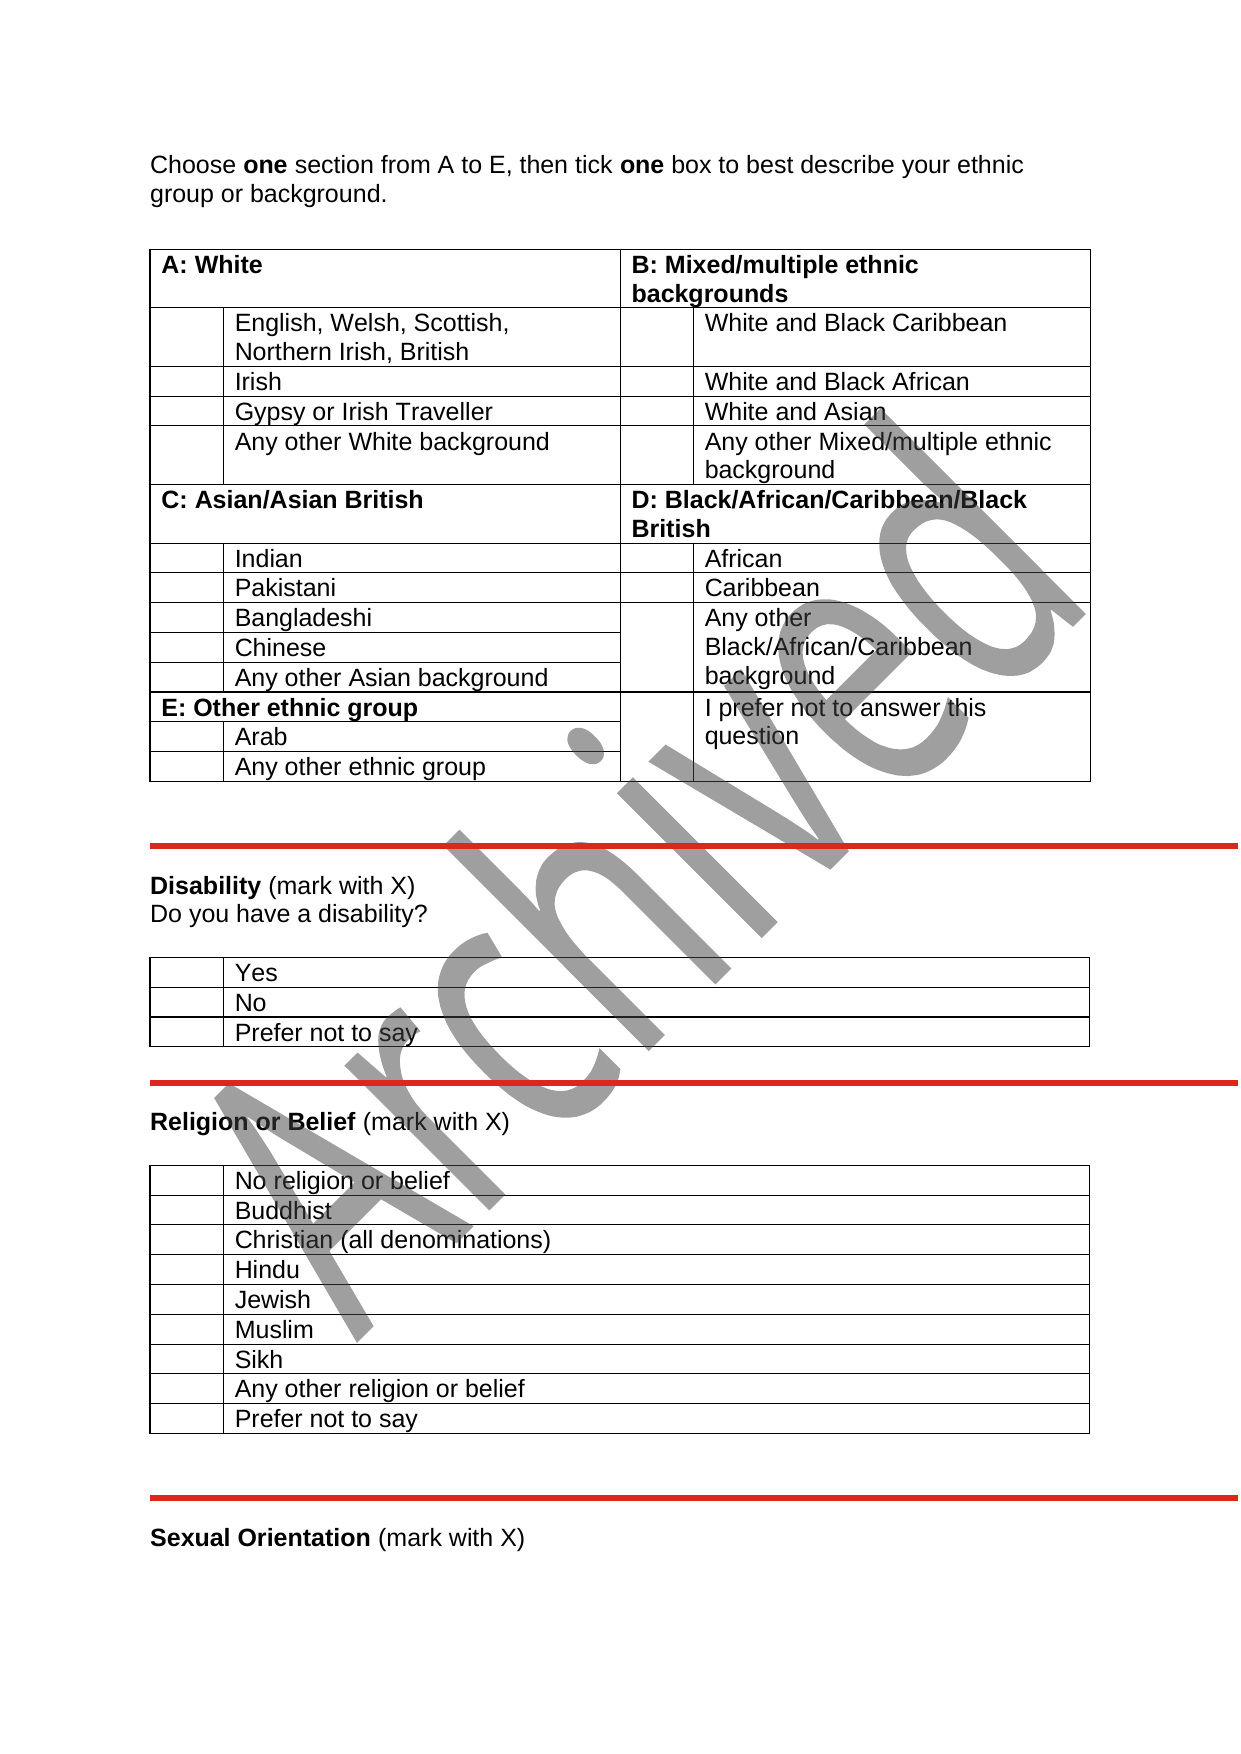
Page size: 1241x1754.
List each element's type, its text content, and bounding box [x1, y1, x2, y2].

table_cell Buddhist [358, 1200, 421, 1224]
text [556, 871, 628, 899]
table_header No religion or belief [478, 1166, 1089, 1194]
table_cell Buddhist [424, 1196, 1089, 1224]
table_cell [915, 573, 1031, 602]
text [502, 871, 538, 899]
table_cell D: Black/African/Caribbean/Black British [621, 485, 934, 542]
table_cell Buddhist [224, 1196, 287, 1224]
table_cell Any other religion or belief [224, 1374, 1089, 1403]
table_cell [621, 573, 693, 602]
text Sexual Orientation (mark with X) [150, 1523, 1090, 1551]
table_cell [151, 397, 223, 425]
text [663, 899, 750, 928]
text [728, 871, 1090, 899]
text Religion or Belief (mark with X) [272, 1107, 413, 1136]
table_cell [465, 988, 612, 1016]
table_cell D: Black/African/Caribbean/Black British [908, 520, 979, 542]
table_cell [151, 752, 223, 781]
table_cell [621, 367, 693, 396]
table_cell [621, 426, 693, 484]
table_cell [350, 1285, 1089, 1314]
table_cell Prefer not to say [472, 1018, 642, 1046]
table_cell [151, 1345, 223, 1373]
table_cell Hindu [224, 1255, 322, 1284]
table_header No religion or belief [224, 1166, 269, 1194]
text [555, 899, 657, 928]
table_cell [621, 693, 693, 781]
table_cell [151, 573, 223, 602]
table_header [589, 958, 1089, 987]
table_cell [621, 397, 693, 425]
table_cell [151, 1404, 223, 1433]
text [635, 871, 721, 899]
table_cell [333, 1255, 1089, 1284]
table_cell [151, 633, 223, 662]
table_cell Prefer not to say [649, 1018, 1089, 1046]
table_cell I prefer not to answer this question [694, 693, 781, 781]
table_cell C: Asian/Asian British [151, 485, 620, 542]
text Religion or Belief (mark with X) [420, 1107, 1090, 1136]
table_cell No [224, 988, 443, 1016]
text Do you have a disability? [150, 899, 524, 928]
text Choose one section from A to E, then tick one box to best describe your ethnic group or background. [150, 150, 1090, 207]
table_cell Jewish [224, 1285, 339, 1314]
table_cell [151, 603, 223, 632]
table_cell [151, 1018, 223, 1046]
table_cell Chinese [224, 633, 620, 662]
table_cell Any other ethnic group [224, 752, 620, 781]
table_cell [1046, 573, 1090, 602]
table_cell African [694, 544, 885, 572]
table_cell [621, 308, 693, 366]
text Religion or Belief (mark with X) [150, 1107, 235, 1136]
table_cell Any other Black/African/Caribbean background [803, 625, 871, 691]
table_cell Any other Mixed/multiple ethnic background [900, 426, 1090, 484]
table_cell Any other White background [224, 426, 620, 484]
table_cell [151, 1196, 223, 1224]
table_cell Any other Mixed/multiple ethnic background [694, 426, 922, 484]
table_cell Prefer not to say [410, 1018, 459, 1046]
table_header A: White [151, 250, 620, 307]
table_cell [358, 1315, 1089, 1343]
table_cell [151, 663, 223, 691]
table_cell White and Black African [694, 367, 1090, 396]
table_cell Christian (all denominations) [224, 1225, 304, 1254]
table_cell Any other Asian background [224, 663, 620, 691]
table_cell White and Black Caribbean [694, 308, 1090, 366]
table_cell [151, 426, 223, 484]
table_header [151, 1166, 223, 1194]
table_cell Indian [224, 544, 620, 572]
table_cell Gypsy or Irish Traveller [224, 397, 620, 425]
table_cell White and Asian [694, 397, 1090, 425]
table_cell [619, 988, 1089, 1016]
table_cell Christian (all denominations) [330, 1225, 1089, 1254]
table_cell Muslim [224, 1315, 356, 1343]
table_cell [151, 544, 223, 572]
table_header [466, 958, 583, 987]
table_header No religion or belief [280, 1166, 350, 1194]
table_cell Any other Black/African/Caribbean background [694, 603, 803, 691]
table_cell Any other Black/African/Caribbean background [937, 603, 1035, 649]
table_cell [151, 1255, 223, 1284]
table_header No religion or belief [373, 1166, 471, 1194]
table_cell [151, 1285, 223, 1314]
table_cell Sikh [224, 1345, 1089, 1373]
table_cell [621, 544, 693, 572]
table_cell Pakistani [224, 573, 620, 602]
table_cell [151, 1315, 223, 1343]
table_cell Any other Black/African/Caribbean background [849, 603, 1090, 691]
table_header Yes [224, 958, 447, 987]
table_cell Irish [224, 367, 620, 396]
table_cell [151, 308, 223, 366]
table_cell [151, 1374, 223, 1403]
table_header B: Mixed/multiple ethnic backgrounds [621, 250, 1090, 307]
table_cell [621, 603, 693, 691]
table_cell Prefer not to say [224, 1018, 385, 1046]
table_cell Arab [224, 722, 620, 751]
table_cell I prefer not to answer this question [756, 693, 1090, 781]
table_cell [151, 988, 223, 1016]
table_cell [151, 367, 223, 396]
table_cell English, Welsh, Scottish, Northern Irish, British [224, 308, 620, 366]
text [756, 899, 1090, 928]
table_cell [151, 722, 223, 751]
table_cell Bangladeshi [224, 603, 620, 632]
table_header [151, 958, 223, 987]
table_cell [907, 544, 1010, 572]
table_cell Caribbean [694, 573, 902, 602]
table_cell D: Black/African/Caribbean/Black British [959, 485, 1090, 542]
table_cell Prefer not to say [224, 1404, 1089, 1433]
table_cell [1018, 544, 1090, 572]
table_cell [151, 1225, 223, 1254]
text Disability (mark with X) [150, 871, 495, 899]
table_cell Buddhist [298, 1196, 339, 1222]
table_cell E: Other ethnic group [151, 693, 620, 721]
